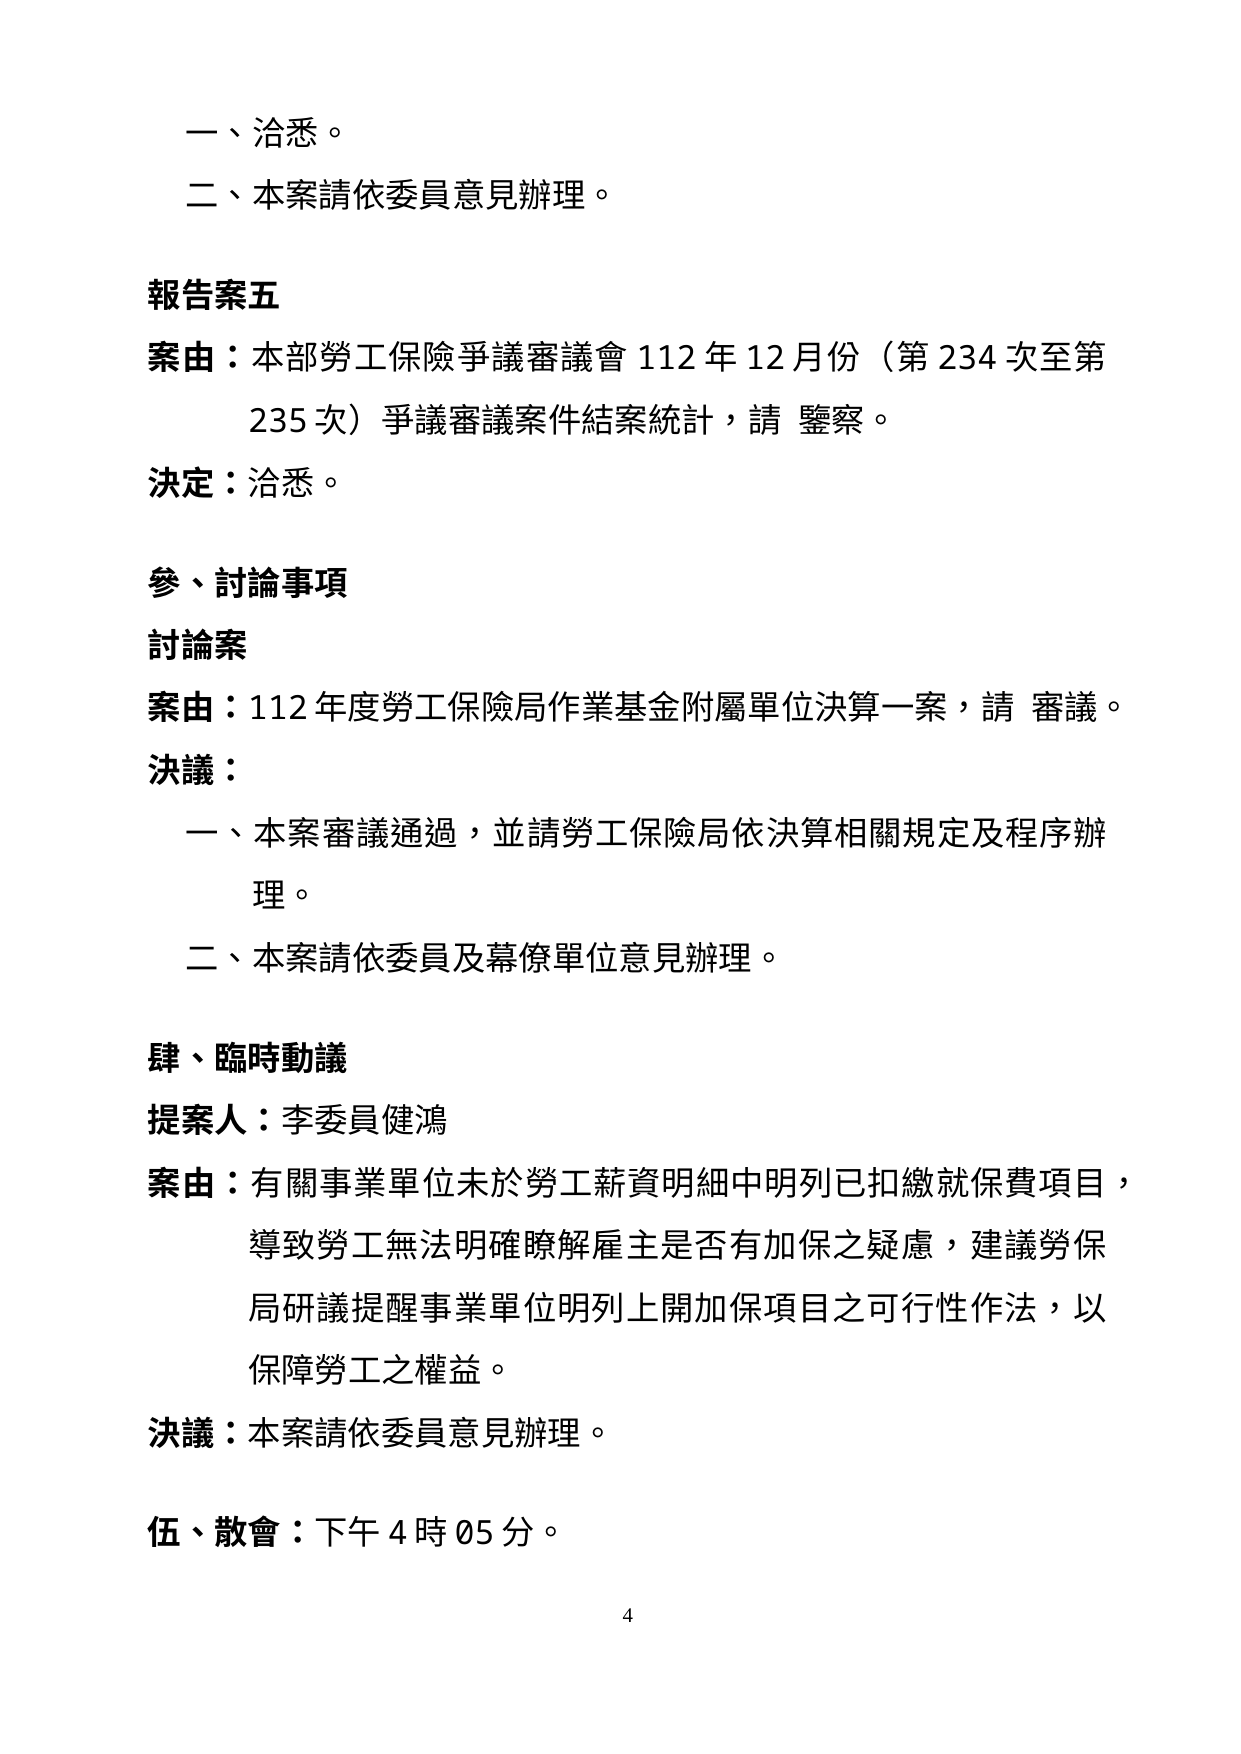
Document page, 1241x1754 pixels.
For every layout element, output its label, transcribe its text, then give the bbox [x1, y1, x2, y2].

text 二、本案請依委員意見辦理。 [185, 151, 1107, 214]
text 決議： [148, 726, 1107, 789]
text 一、洽悉。 [185, 89, 1107, 151]
text 案由：有關事業單位未於勞工薪資明細中明列已扣繳就保費項目，導致勞工無法明確瞭解雇主是否有加保之疑慮，建議勞保局研議提醒事業單位明列上開加保項目之可行性作法，以保障勞工之權益。 [148, 1139, 1107, 1389]
text 決議：本案請依委員意見辦理。 [148, 1389, 1107, 1451]
text 討論案 [148, 601, 1107, 664]
text 伍、散會：下午4時05分。 [148, 1489, 1107, 1551]
text 提案人：李委員健鴻 [148, 1076, 1107, 1139]
text 一、本案審議通過，並請勞工保險局依決算相關規定及程序辦理。 [185, 789, 1107, 914]
text 二、本案請依委員及幕僚單位意見辦理。 [185, 914, 1107, 976]
text 案由：112年度勞工保險局作業基金附屬單位決算一案，請 審議。 [148, 664, 1107, 726]
text 報告案五 [148, 251, 1107, 314]
text 決定：洽悉。 [148, 439, 1107, 501]
text 參、討論事項 [148, 539, 1107, 601]
text 肆、臨時動議 [148, 1014, 1107, 1076]
text 案由：本部勞工保險爭議審議會112年12月份（第234次至第235次）爭議審議案件結案統計，請 鑒察。 [148, 314, 1107, 439]
